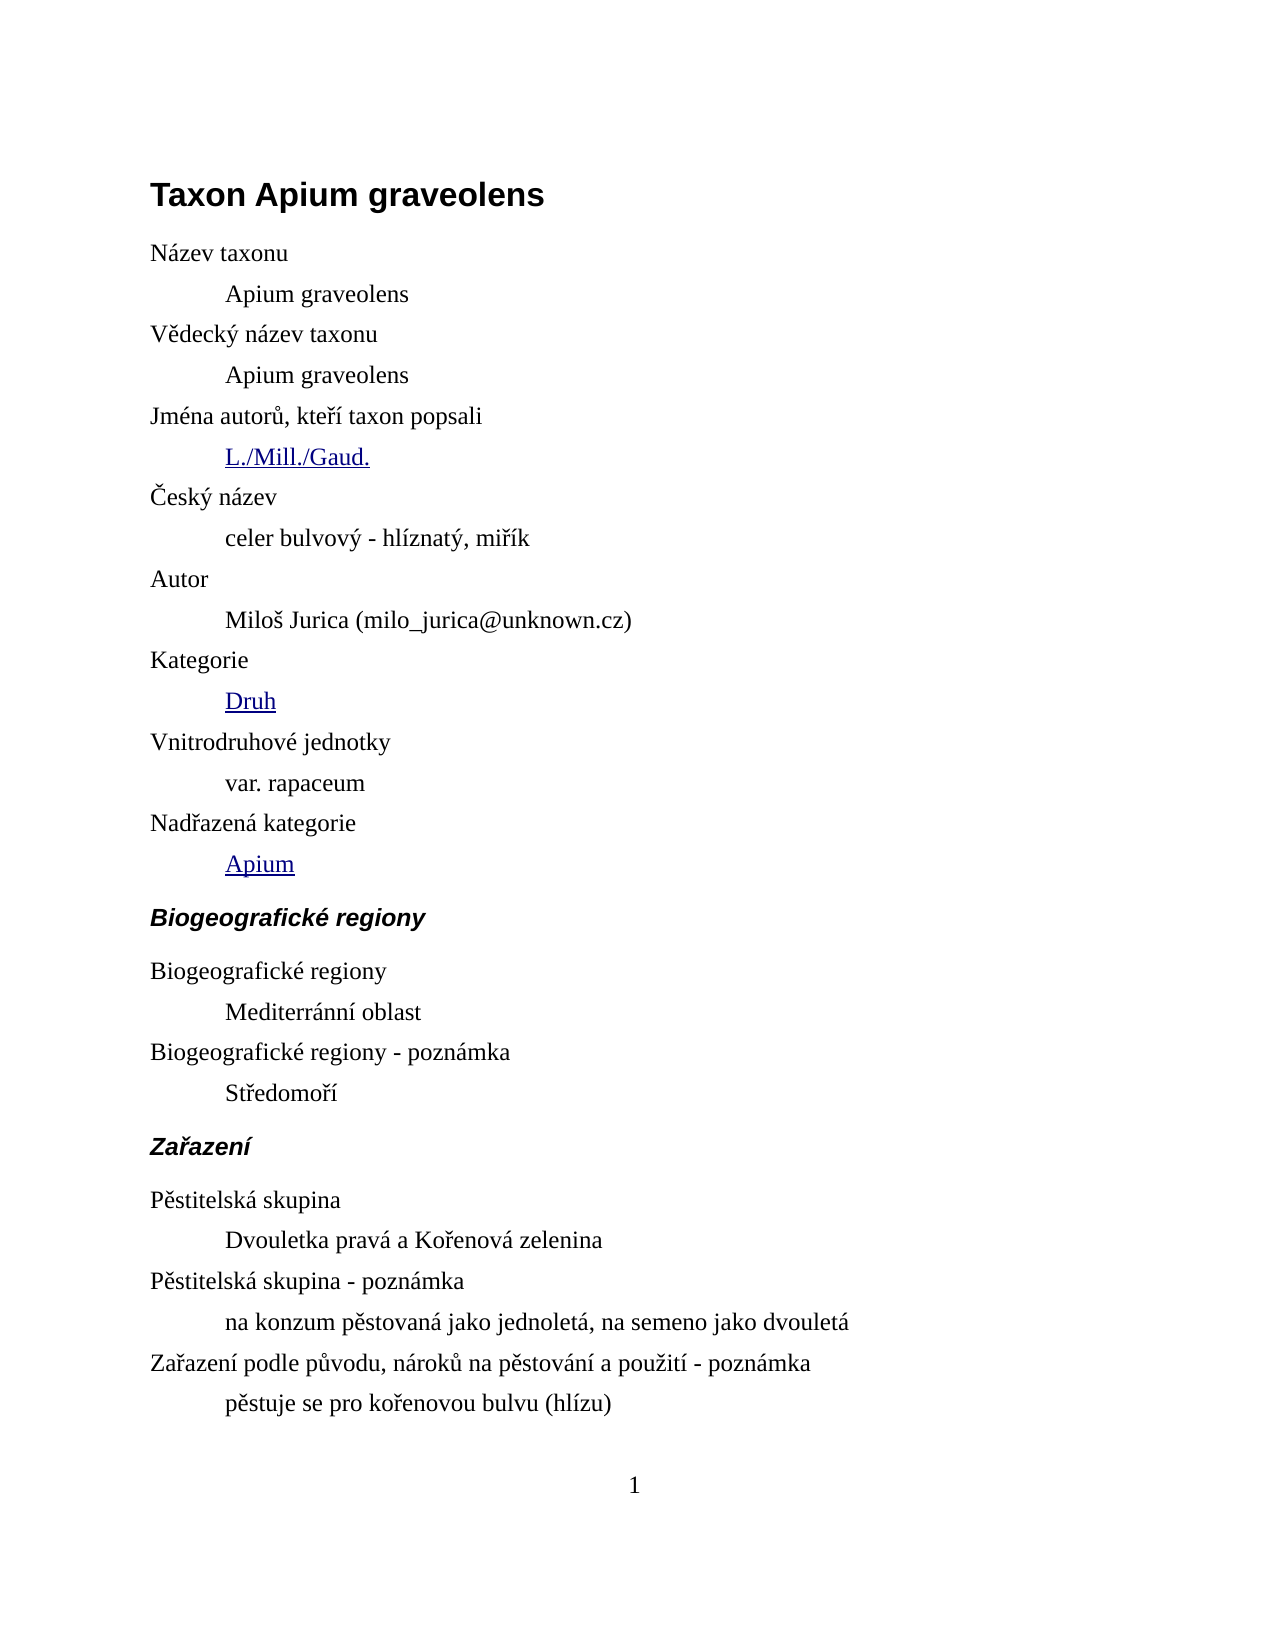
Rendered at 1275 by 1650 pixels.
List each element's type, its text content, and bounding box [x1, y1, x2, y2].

text Autor [150, 564, 1125, 593]
text celer bulvový - hlíznatý, miřík [225, 523, 1125, 552]
text Apium graveolens [225, 360, 1125, 389]
text Miloš Jurica (milo_jurica@unknown.cz) [225, 605, 1125, 633]
text Vědecký název taxonu [150, 319, 1125, 348]
text Pěstitelská skupina - poznámka [150, 1266, 1125, 1295]
text Apium graveolens [225, 279, 1125, 308]
text Pěstitelská skupina [150, 1185, 1125, 1213]
text Dvouletka pravá a Kořenová zelenina [225, 1226, 1125, 1254]
text Nadřazená kategorie [150, 808, 1125, 837]
text Středomoří [225, 1078, 1125, 1107]
text Český název [150, 482, 1125, 511]
text pěstuje se pro kořenovou bulvu (hlízu) [225, 1388, 1125, 1417]
subtitle Zařazení [150, 1132, 1125, 1160]
text Druh [225, 686, 1125, 715]
subtitle Taxon Apium graveolens [150, 175, 1125, 214]
text Mediterránní oblast [225, 997, 1125, 1025]
text Název taxonu [150, 238, 1125, 267]
text Kategorie [150, 645, 1125, 674]
text Biogeografické regiony - poznámka [150, 1037, 1125, 1066]
text Jména autorů, kteří taxon popsali [150, 401, 1125, 430]
text Biogeografické regiony [150, 956, 1125, 984]
text Apium [225, 849, 1125, 878]
text na konzum pěstovaná jako jednoletá, na semeno jako dvouletá [225, 1307, 1125, 1336]
text var. rapaceum [225, 768, 1125, 796]
text L./Mill./Gaud. [225, 442, 1125, 471]
subtitle Biogeografické regiony [150, 903, 1125, 931]
text Vnitrodruhové jednotky [150, 727, 1125, 756]
text Zařazení podle původu, nároků na pěstování a použití - poznámka [150, 1348, 1125, 1376]
